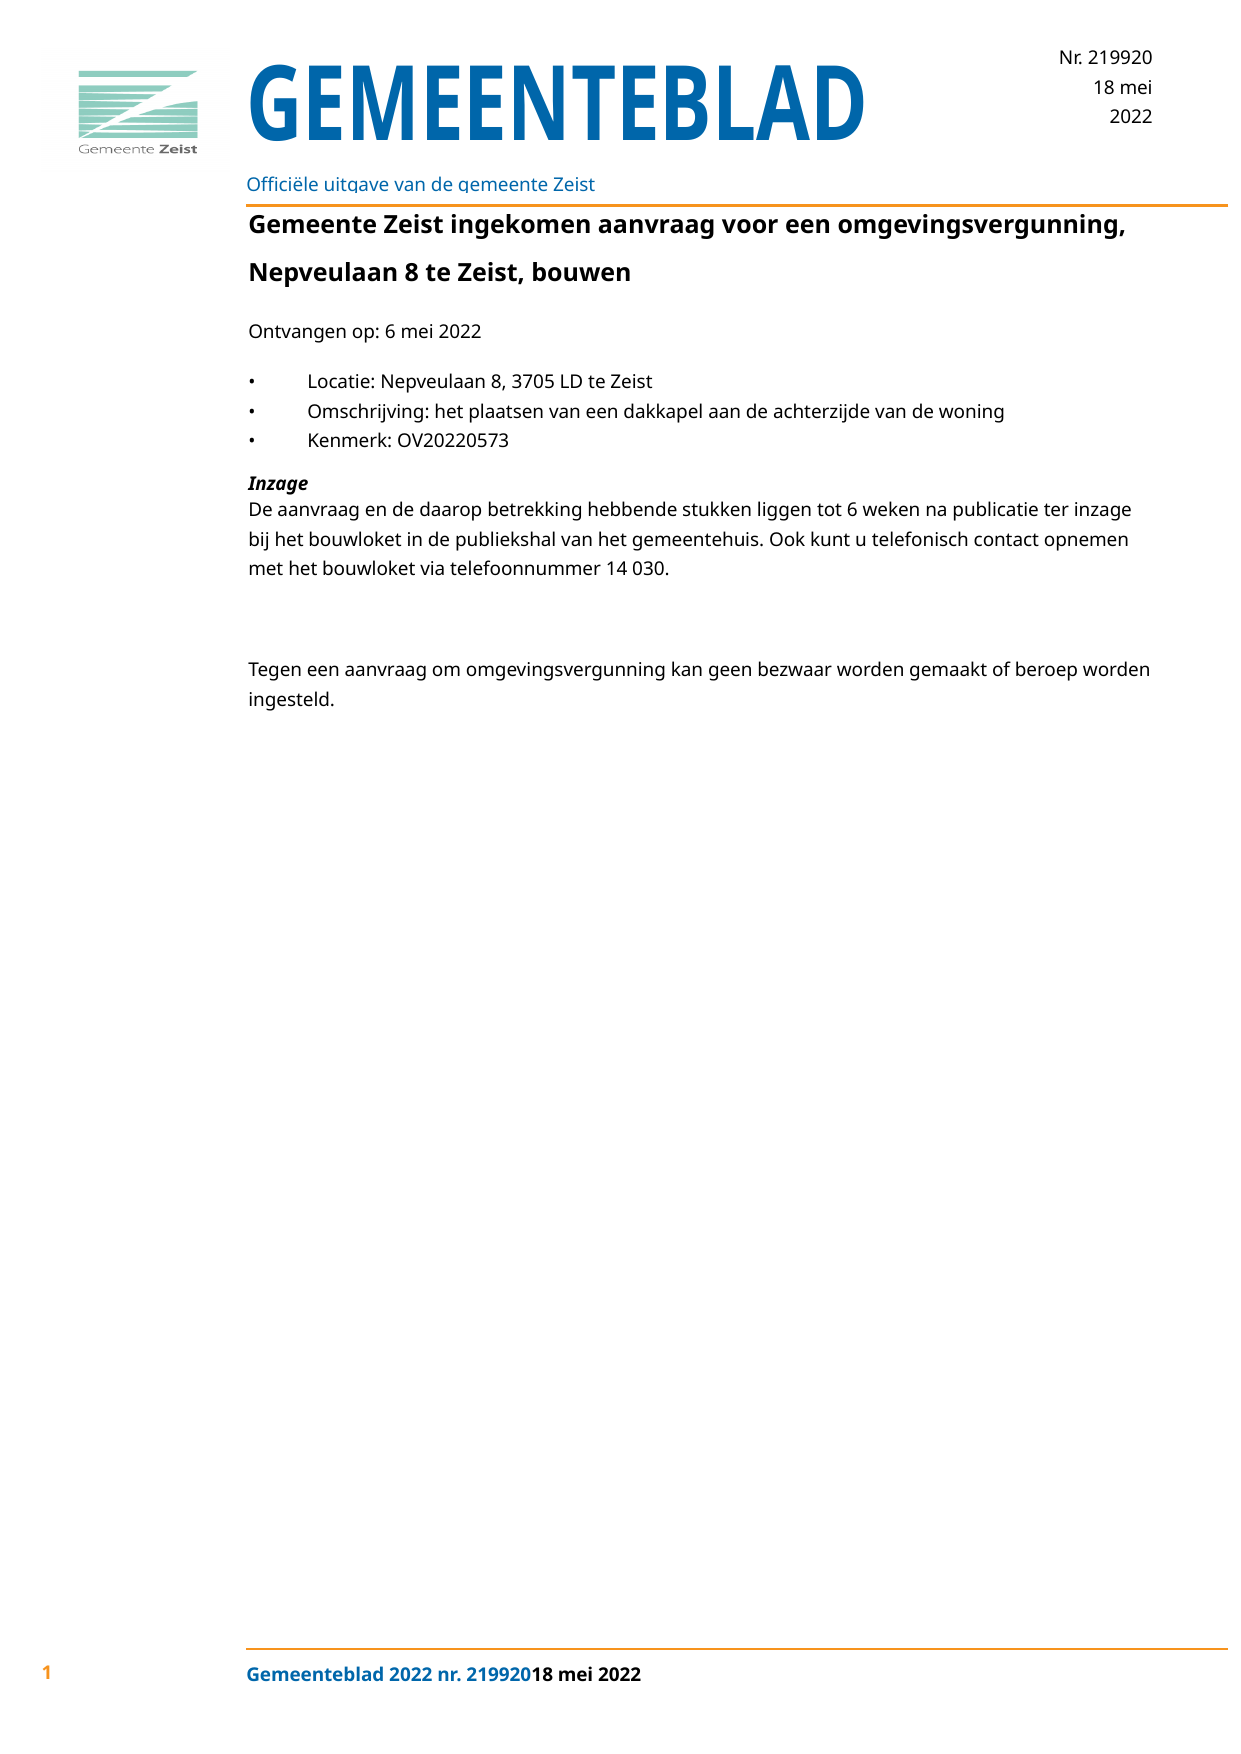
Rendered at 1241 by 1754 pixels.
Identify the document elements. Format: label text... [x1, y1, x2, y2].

text Gemeente Zeist ingekomen aanvraag voor een omgevingsvergunning, Nepveulaan 8 te Zeist, bouwen [248, 207, 1152, 288]
text De aanvraag en de daarop betrekking hebbende stukken liggen tot 6 weken na publicatie ter inzage bij het bouwloket in de publiekshal van het gemeentehuis. Ook kunt u telefonisch contact opnemen met het bouwloket via telefoonnummer 14 030. [248, 496, 1152, 581]
text Tegen een aanvraag om omgevingsvergunning kan geen bezwaar worden gemaakt of beroep worden ingesteld. [248, 656, 1152, 712]
text Ontvangen op: 6 mei 2022 [248, 318, 1152, 344]
picture [41, 47, 231, 172]
text Inzage [248, 471, 1152, 496]
list Kenmerk: OV20220573 [248, 427, 1152, 453]
list Locatie: Nepveulaan 8, 3705 LD te Zeist [248, 368, 1152, 394]
list Omschrijving: het plaatsen van een dakkapel aan de achterzijde van de woning [248, 398, 1152, 424]
